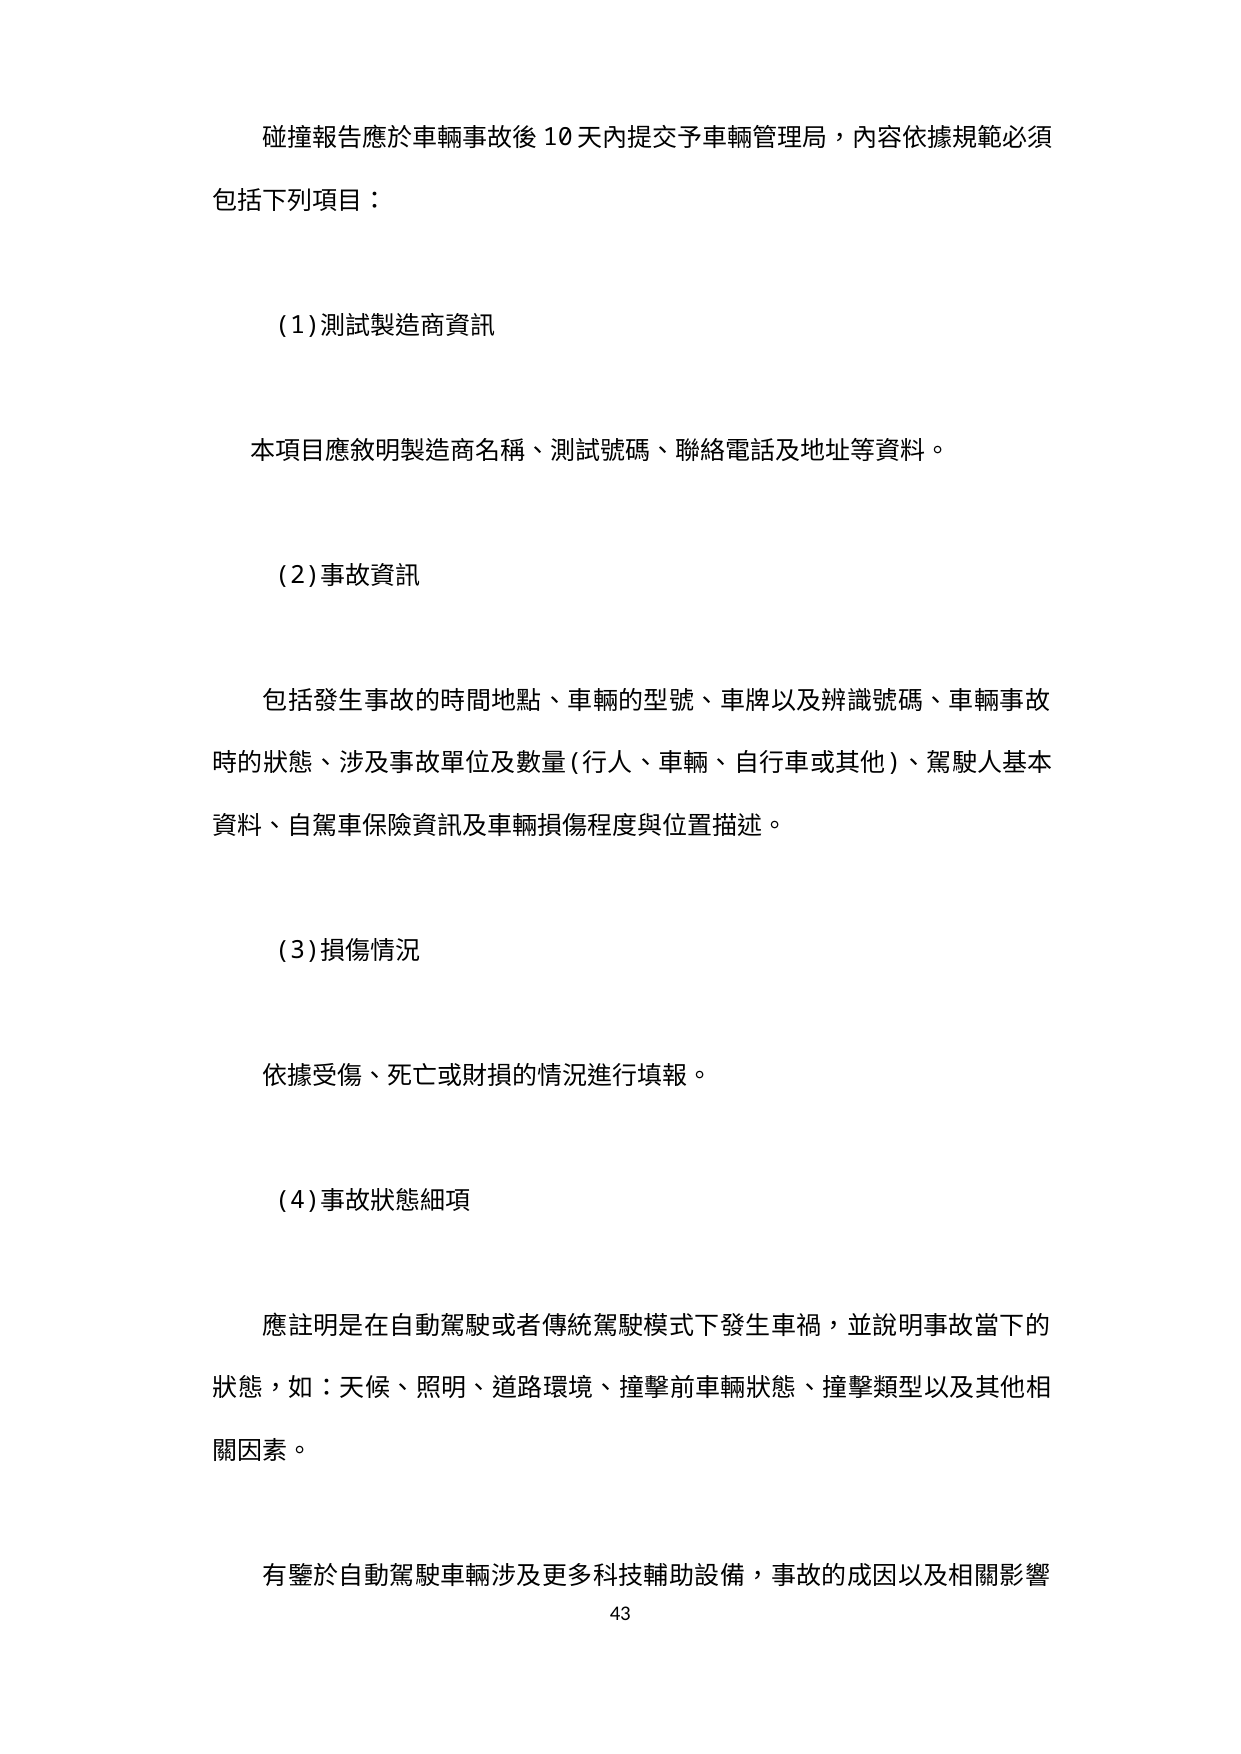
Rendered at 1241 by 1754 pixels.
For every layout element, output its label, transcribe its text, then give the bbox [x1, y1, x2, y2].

list 測試製造商資訊 [275, 282, 1053, 344]
text 依據受傷、死亡或財損的情況進行填報。 [212, 1032, 1053, 1094]
text 有鑒於自動駕駛車輛涉及更多科技輔助設備，事故的成因以及相關影響 [212, 1532, 1053, 1594]
list 事故資訊 [275, 532, 1053, 594]
text 包括發生事故的時間地點、車輛的型號、車牌以及辨識號碼、車輛事故時的狀態、涉及事故單位及數量(行人、車輛、自行車或其他)、駕駛人基本資料、自駕車保險資訊及車輛損傷程度與位置描述。 [212, 657, 1053, 844]
text 應註明是在自動駕駛或者傳統駕駛模式下發生車禍，並說明事故當下的狀態，如：天候、照明、道路環境、撞擊前車輛狀態、撞擊類型以及其他相關因素。 [212, 1282, 1053, 1469]
list 事故狀態細項 [275, 1157, 1053, 1219]
list 損傷情況 [275, 907, 1053, 969]
text 本項目應敘明製造商名稱、測試號碼、聯絡電話及地址等資料。 [250, 407, 1053, 469]
text 碰撞報告應於車輛事故後10天內提交予車輛管理局，內容依據規範必須包括下列項目： [212, 94, 1053, 219]
